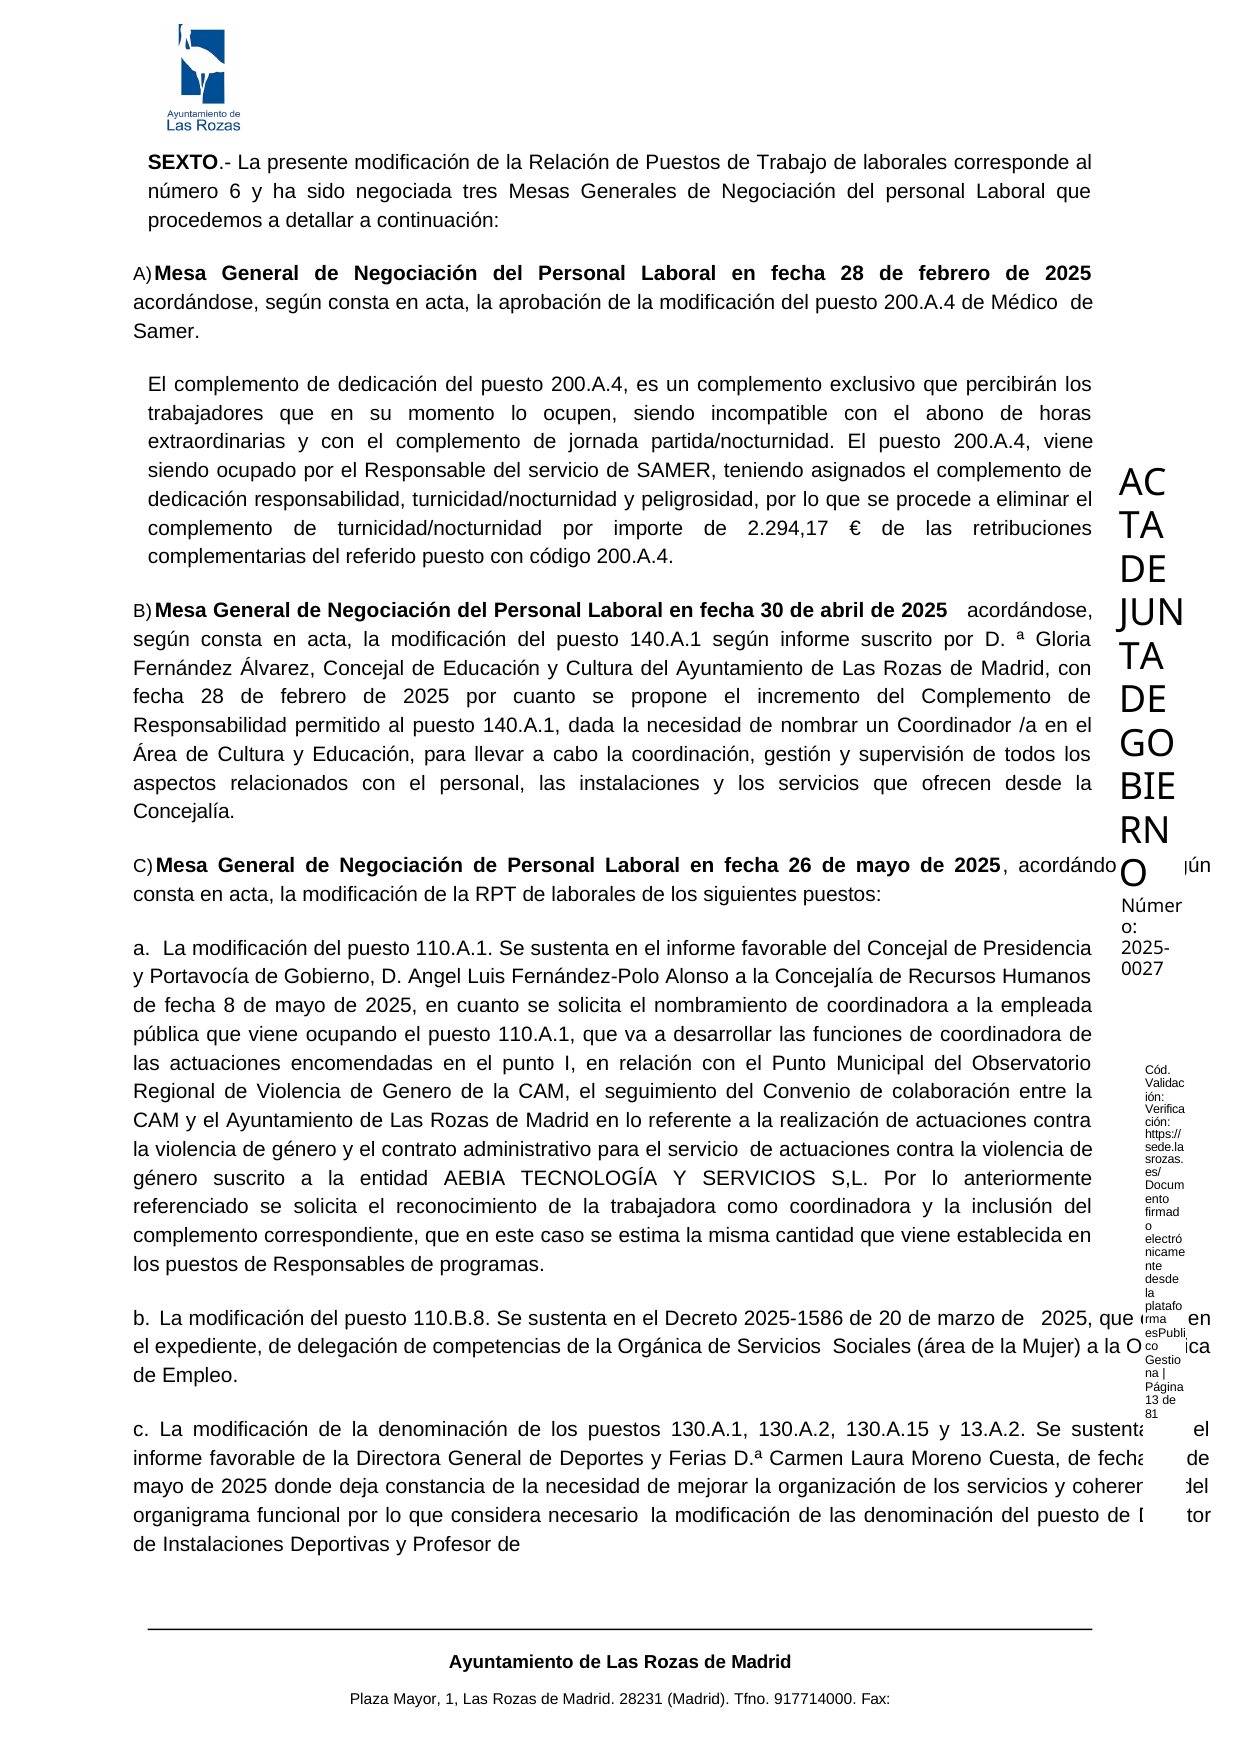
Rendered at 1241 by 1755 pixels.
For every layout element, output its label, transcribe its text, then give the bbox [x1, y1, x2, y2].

text SEXTO.- La presente modificación de la Relación de Puestos de Trabajo de laborales corresponde al número 6 y ha sido negociada tres Mesas Generales de Negociación del personal Laboral que procedemos a detallar a continuación: [148, 150, 1093, 231]
text Número: 2025-0027 Fecha: 01/07/2025 [1121, 896, 1185, 981]
list La modificación del puesto 110.B.8. Se sustenta en el Decreto 2025-1586 de 20 de marzo de 2025, que obra en el expediente, de delegación de competencias de la Orgánica de Servicios Sociales (área de la Mujer) a la Orgánica de Empleo. [133, 1306, 1143, 1387]
list Mesa General de Negociación de Personal Laboral en fecha 26 de mayo de 2025, acordándose, según consta en acta, la modificación de la RPT de laborales de los siguientes puestos: [133, 853, 1117, 906]
list La modificación del puesto 110.A.1. Se sustenta en el informe favorable del Concejal de Presidencia y Portavocía de Gobierno, D. Angel Luis Fernández-Polo Alonso a la Concejalía de Recursos Humanos de fecha 8 de mayo de 2025, en cuanto se solicita el nombramiento de coordinadora a la empleada pública que viene ocupando el puesto 110.A.1, que va a desarrollar las funciones de coordinadora de las actuaciones encomendadas en el punto I, en relación con el Punto Municipal del Observatorio Regional de Violencia de Genero de la CAM, el seguimiento del Convenio de colaboración entre la CAM y el Ayuntamiento de Las Rozas de Madrid en lo referente a la realización de actuaciones contra la violencia de género y el contrato administrativo para el servicio de actuaciones contra la violencia de género suscrito a la entidad AEBIA TECNOLOGÍA Y SERVICIOS S,L. Por lo anteriormente referenciado se solicita el reconocimiento de la trabajadora como coordinadora y la inclusión del complemento correspondiente, que en este caso se estima la misma cantidad que viene establecida en los puestos de Responsables de programas. [1143, 1062, 1186, 1599]
list Mesa General de Negociación del Personal Laboral en fecha 30 de abril de 2025 acordándose, según consta en acta, la modificación del puesto 140.A.1 según informe suscrito por D. ª Gloria Fernández Álvarez, Concejal de Educación y Cultura del Ayuntamiento de Las Rozas de Madrid, con fecha 28 de febrero de 2025 por cuanto se propone el incremento del Complemento de Responsabilidad permitido al puesto 140.A.1, dada la necesidad de nombrar un Coordinador /a en el Área de Cultura y Educación, para llevar a cabo la coordinación, gestión y supervisión de todos los aspectos relacionados con el personal, las instalaciones y los servicios que ofrecen desde la Concejalía. [133, 598, 1093, 823]
list Verificación: https://sede.lasrozas.es/ [1145, 1104, 1186, 1179]
list La modificación de la denominación de los puestos 130.A.1, 130.A.2, 130.A.15 y 13.A.2. Se sustenta en el informe favorable de la Directora General de Deportes y Ferias D.ª Carmen Laura Moreno Cuesta, de fecha 19 de mayo de 2025 donde deja constancia de la necesidad de mejorar la organización de los servicios y coherencia del organigrama funcional por lo que considera necesario la modificación de las denominación del puesto de Director de Instalaciones Deportivas y Profesor de [133, 1417, 1143, 1556]
list La modificación del puesto 110.A.1. Se sustenta en el informe favorable del Concejal de Presidencia y Portavocía de Gobierno, D. Angel Luis Fernández-Polo Alonso a la Concejalía de Recursos Humanos de fecha 8 de mayo de 2025, en cuanto se solicita el nombramiento de coordinadora a la empleada pública que viene ocupando el puesto 110.A.1, que va a desarrollar las funciones de coordinadora de las actuaciones encomendadas en el punto I, en relación con el Punto Municipal del Observatorio Regional de Violencia de Genero de la CAM, el seguimiento del Convenio de colaboración entre la CAM y el Ayuntamiento de Las Rozas de Madrid en lo referente a la realización de actuaciones contra la violencia de género y el contrato administrativo para el servicio de actuaciones contra la violencia de género suscrito a la entidad AEBIA TECNOLOGÍA Y SERVICIOS S,L. Por lo anteriormente referenciado se solicita el reconocimiento de la trabajadora como coordinadora y la inclusión del complemento correspondiente, que en este caso se estima la misma cantidad que viene establecida en los puestos de Responsables de programas. [133, 936, 1093, 1276]
list Mesa General de Negociación del Personal Laboral en fecha 28 de febrero de 2025 acordándose, según consta en acta, la aprobación de la modificación del puesto 200.A.4 de Médico de Samer. [133, 261, 1093, 342]
list Cód. Validación: [1145, 1063, 1186, 1104]
list Documento firmado electrónicamente desde la plataforma esPublico Gestiona | Página 13 de 81 [1145, 1179, 1186, 1421]
text ACTA DE JUNTA DE GOBIERNO [1119, 460, 1185, 896]
text El complemento de dedicación del puesto 200.A.4, es un complemento exclusivo que percibirán los trabajadores que en su momento lo ocupen, siendo incompatible con el abono de horas extraordinarias y con el complemento de jornada partida/nocturnidad. El puesto 200.A.4, viene siendo ocupado por el Responsable del servicio de SAMER, teniendo asignados el complemento de dedicación responsabilidad, turnicidad/nocturnidad y peligrosidad, por lo que se procede a eliminar el complemento de turnicidad/nocturnidad por importe de 2.294,17 € de las retribuciones complementarias del referido puesto con código 200.A.4. [148, 372, 1093, 568]
